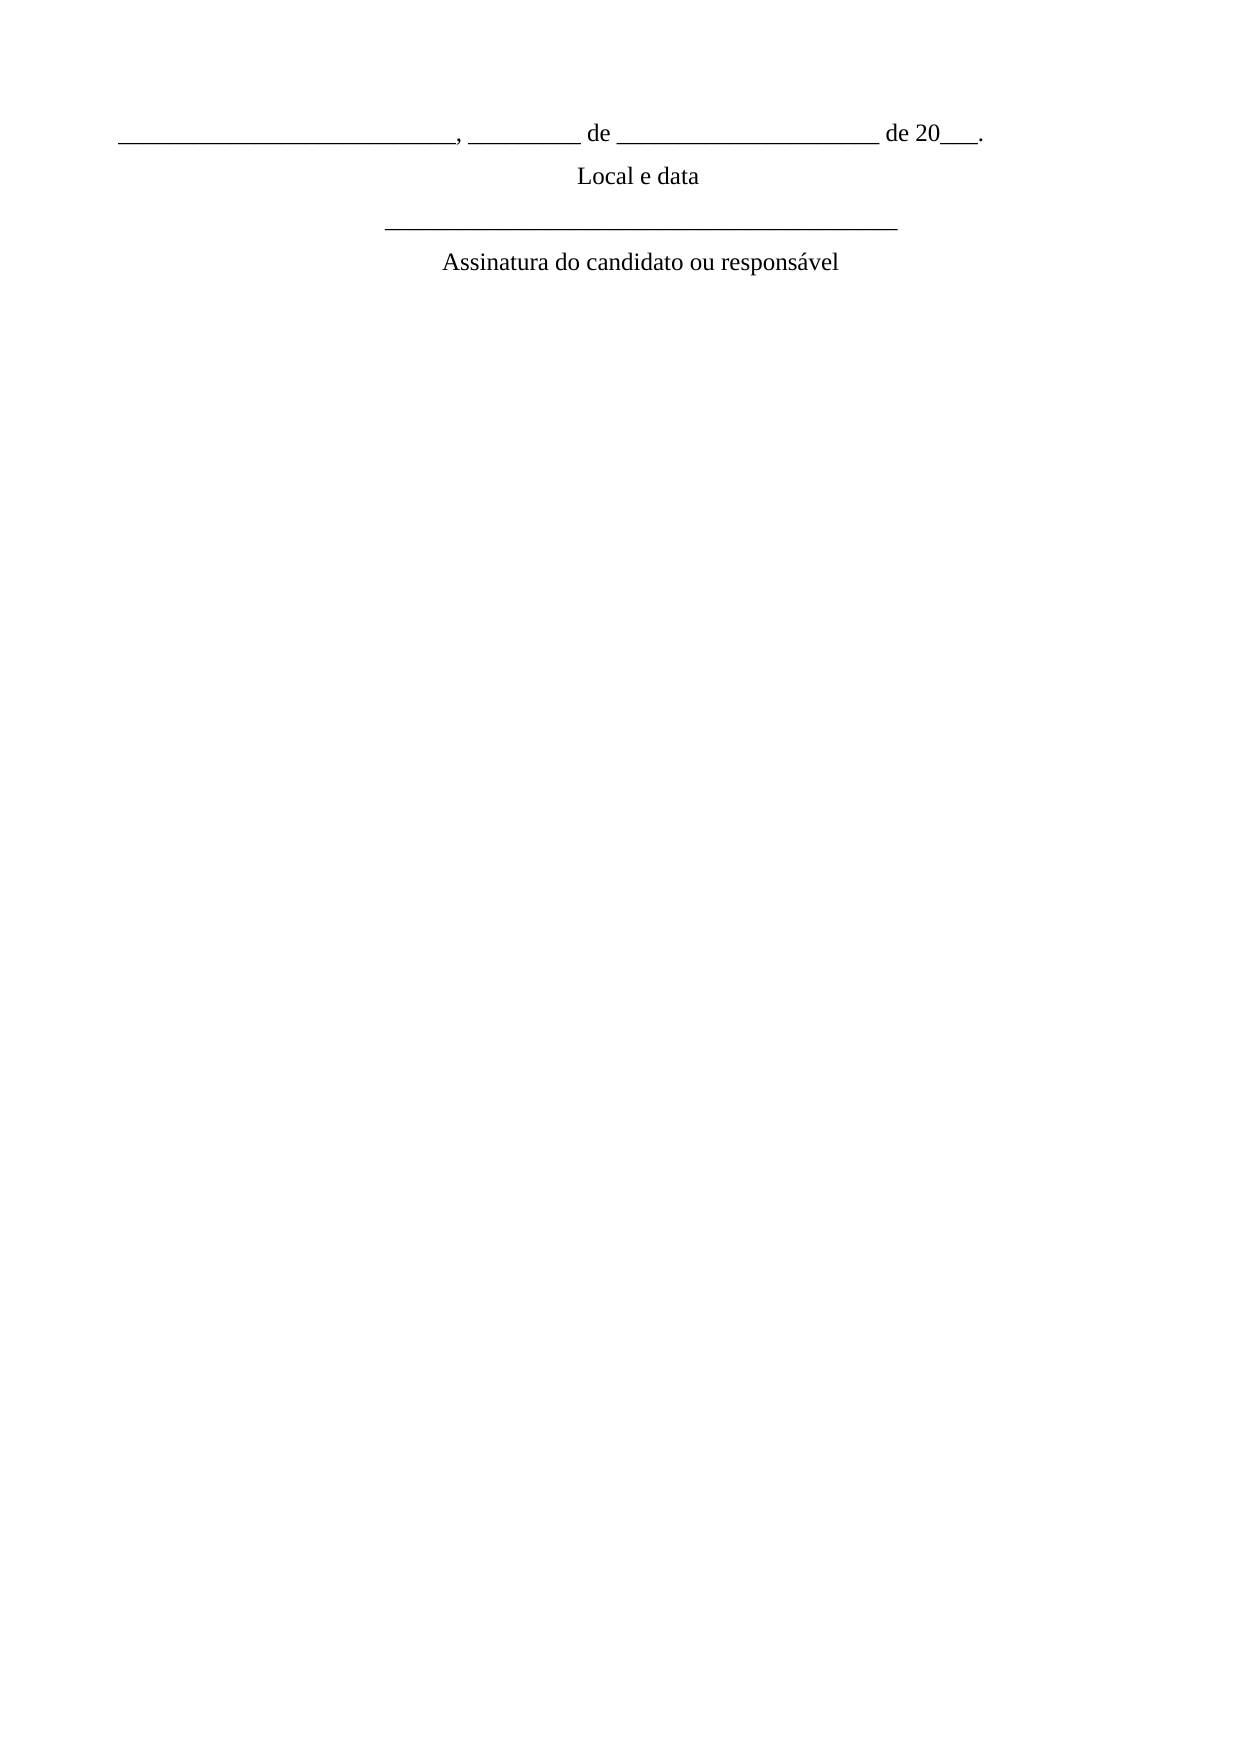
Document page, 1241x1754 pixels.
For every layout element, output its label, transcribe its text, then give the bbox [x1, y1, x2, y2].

text Local e data [118, 161, 1164, 190]
text Assinatura do candidato ou responsável [118, 247, 1164, 276]
text ___________________________, _________ de _____________________ de 20___. [118, 118, 1164, 147]
text _________________________________________ [118, 204, 1164, 233]
